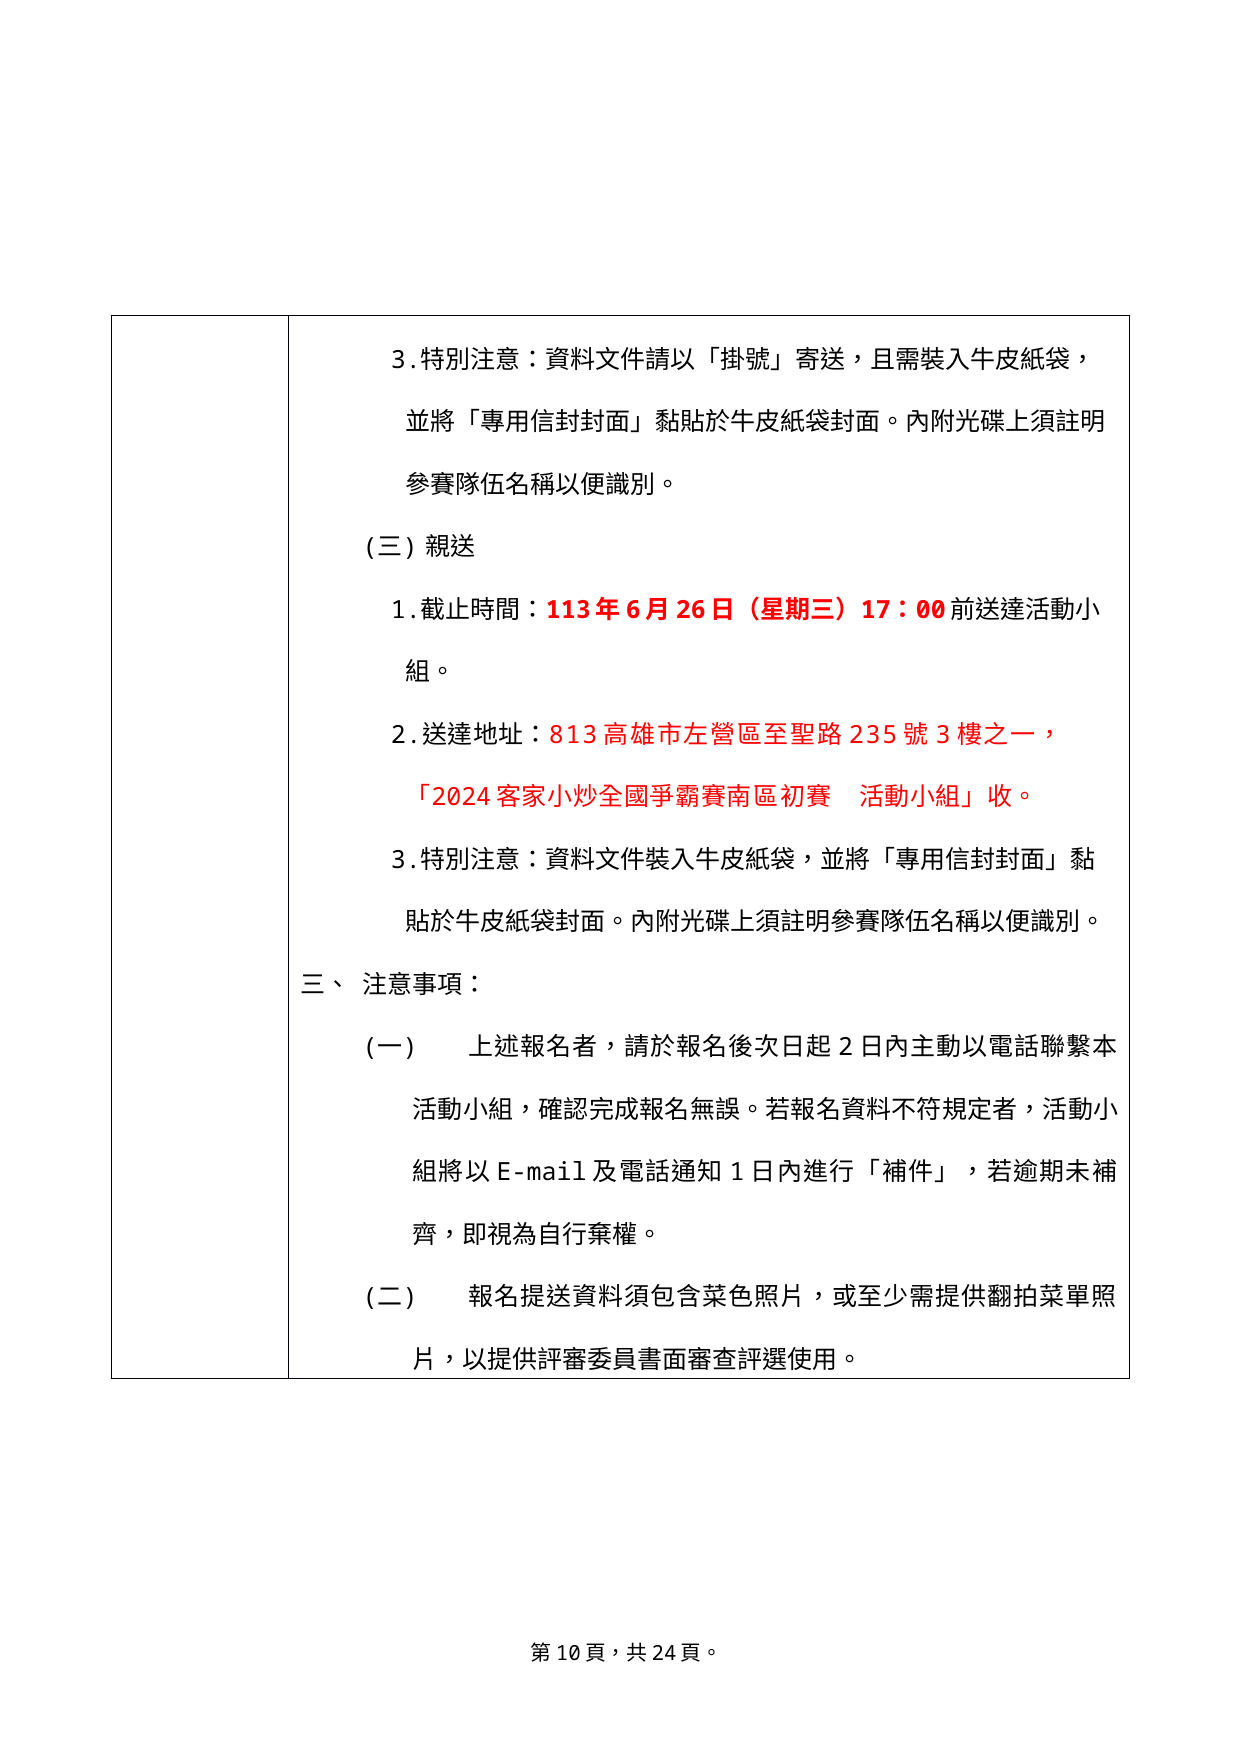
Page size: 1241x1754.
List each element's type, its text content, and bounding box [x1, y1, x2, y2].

table_cell 3.特別注意：資料文件請以「掛號」寄送，且需裝入牛皮紙袋，並將「專用信封封面」黏貼於牛皮紙袋封面。內附光碟上須註明參賽隊伍名稱以便識別。 親送 1.截止時間：113年6月26日（星期三）17：00前送達活動小組。 2.送達地址：813高雄市左營區至聖路235號3樓之一，「2024客家小炒全國爭霸賽南區初賽 活動小組」收。 3.特別注意：資料文件裝入牛皮紙袋，並將「專用信封封面」黏貼於牛皮紙袋封面。內附光碟上須註明參賽隊伍名稱以便識別。 注意事項： 上述報名者，請於報名後次日起2日內主動以電話聯繫本活動小組，確認完成報名無誤。若報名資料不符規定者，活動小組將以E-mail及電話通知1日內進行「補件」，若逾期未補齊，即視為自行棄權。 報名提送資料須包含菜色照片，或至少需提供翻拍菜單照片，以提供評審委員書面審查評選使用。 [289, 316, 1129, 1378]
table_cell [112, 316, 288, 1378]
